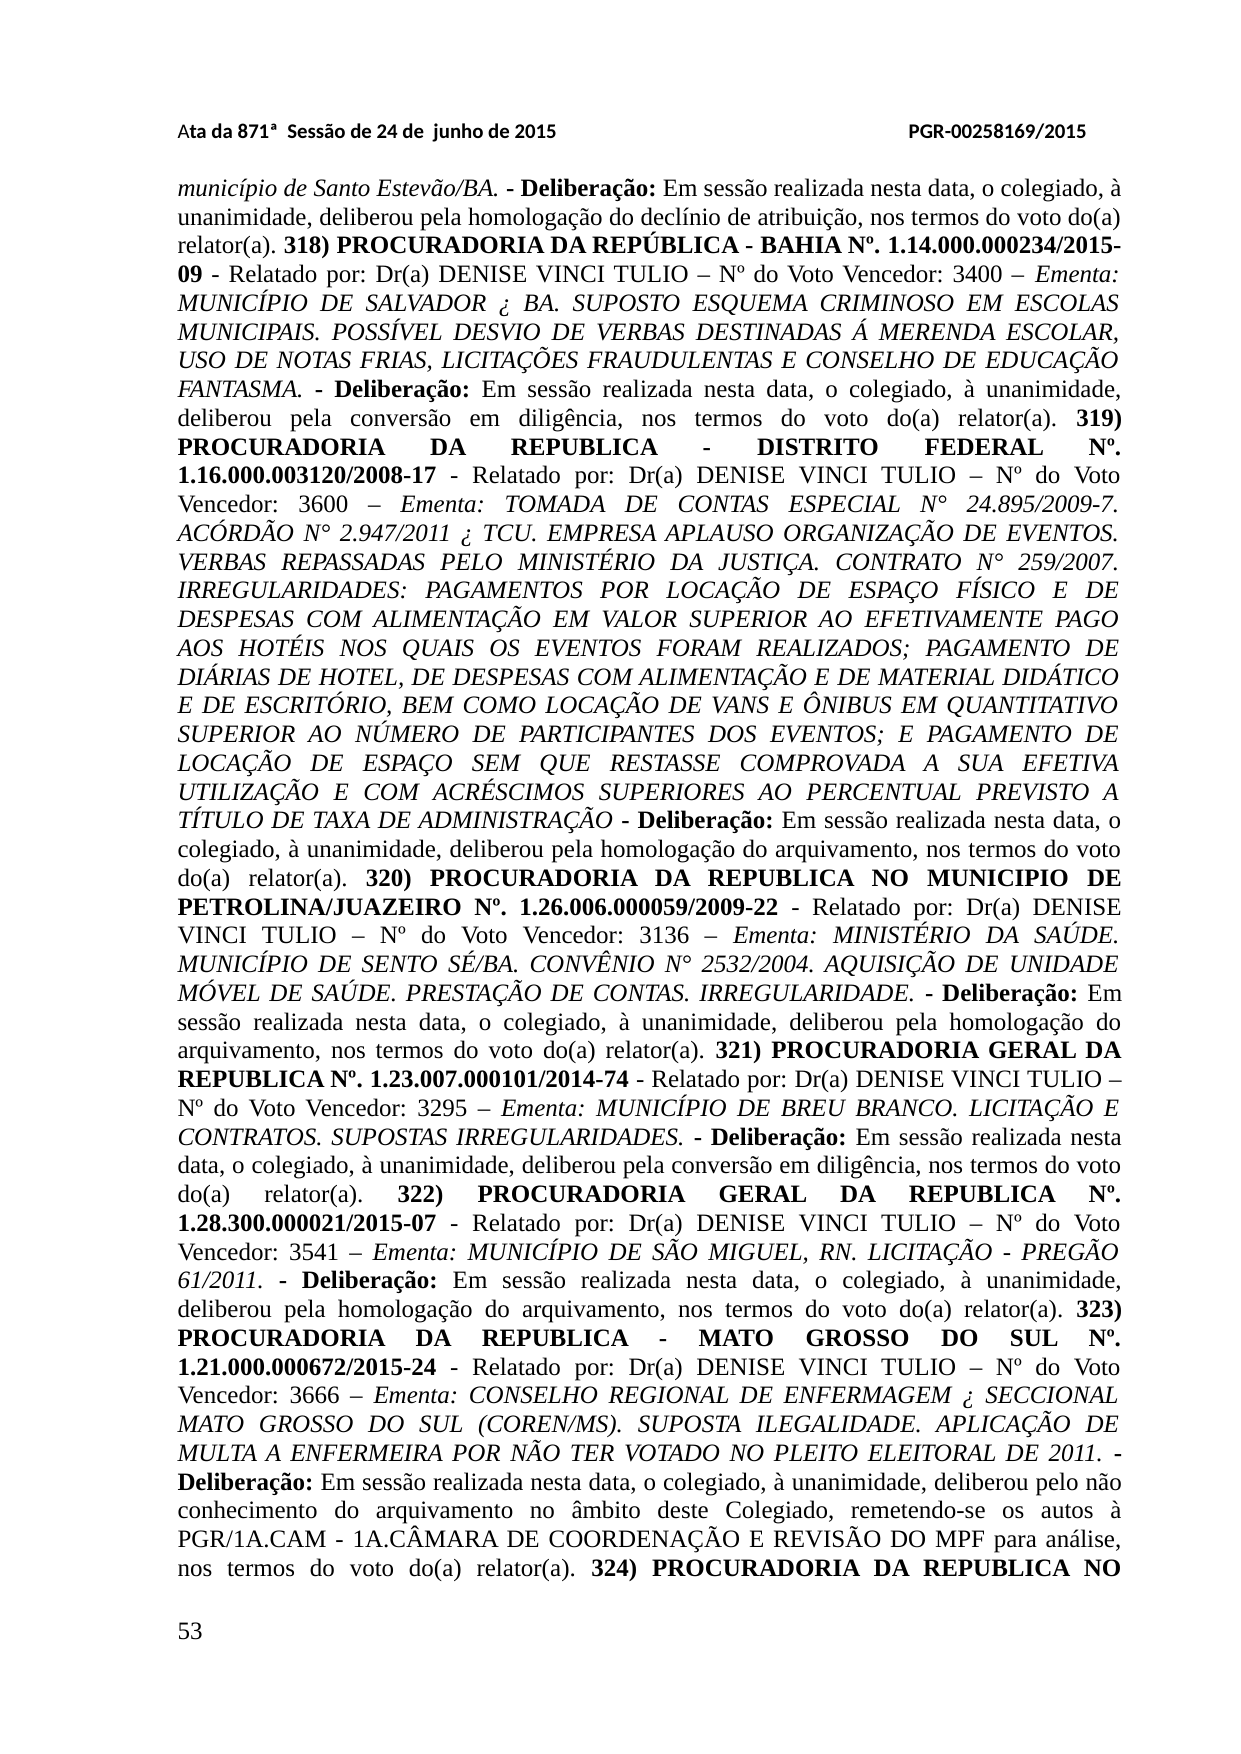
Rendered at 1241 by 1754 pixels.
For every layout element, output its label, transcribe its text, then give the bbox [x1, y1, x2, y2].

text município de Santo Estevão/BA. - Deliberação: Em sessão realizada nesta data, o colegiado, à unanimidade, deliberou pela homologação do declínio de atribuição, nos termos do voto do(a) relator(a). 318) PROCURADORIA DA REPÚBLICA - BAHIA Nº. 1.14.000.000234/2015-09 - Relatado por: Dr(a) DENISE VINCI TULIO – Nº do Voto Vencedor: 3400 – Ementa: MUNICÍPIO DE SALVADOR ¿ BA. SUPOSTO ESQUEMA CRIMINOSO EM ESCOLAS MUNICIPAIS. POSSÍVEL DESVIO DE VERBAS DESTINADAS Á MERENDA ESCOLAR, USO DE NOTAS FRIAS, LICITAÇÕES FRAUDULENTAS E CONSELHO DE EDUCAÇÃO FANTASMA. - Deliberação: Em sessão realizada nesta data, o colegiado, à unanimidade, deliberou pela conversão em diligência, nos termos do voto do(a) relator(a). 319) PROCURADORIA DA REPUBLICA - DISTRITO FEDERAL Nº. 1.16.000.003120/2008-17 - Relatado por: Dr(a) DENISE VINCI TULIO – Nº do Voto Vencedor: 3600 – Ementa: TOMADA DE CONTAS ESPECIAL N° 24.895/2009-7. ACÓRDÃO N° 2.947/2011 ¿ TCU. EMPRESA APLAUSO ORGANIZAÇÃO DE EVENTOS. VERBAS REPASSADAS PELO MINISTÉRIO DA JUSTIÇA. CONTRATO N° 259/2007. IRREGULARIDADES: PAGAMENTOS POR LOCAÇÃO DE ESPAÇO FÍSICO E DE DESPESAS COM ALIMENTAÇÃO EM VALOR SUPERIOR AO EFETIVAMENTE PAGO AOS HOTÉIS NOS QUAIS OS EVENTOS FORAM REALIZADOS; PAGAMENTO DE DIÁRIAS DE HOTEL, DE DESPESAS COM ALIMENTAÇÃO E DE MATERIAL DIDÁTICO E DE ESCRITÓRIO, BEM COMO LOCAÇÃO DE VANS E ÔNIBUS EM QUANTITATIVO SUPERIOR AO NÚMERO DE PARTICIPANTES DOS EVENTOS; E PAGAMENTO DE LOCAÇÃO DE ESPAÇO SEM QUE RESTASSE COMPROVADA A SUA EFETIVA UTILIZAÇÃO E COM ACRÉSCIMOS SUPERIORES AO PERCENTUAL PREVISTO A TÍTULO DE TAXA DE ADMINISTRAÇÃO - Deliberação: Em sessão realizada nesta data, o colegiado, à unanimidade, deliberou pela homologação do arquivamento, nos termos do voto do(a) relator(a). 320) PROCURADORIA DA REPUBLICA NO MUNICIPIO DE PETROLINA/JUAZEIRO Nº. 1.26.006.000059/2009-22 - Relatado por: Dr(a) DENISE VINCI TULIO – Nº do Voto Vencedor: 3136 – Ementa: MINISTÉRIO DA SAÚDE. MUNICÍPIO DE SENTO SÉ/BA. CONVÊNIO N° 2532/2004. AQUISIÇÃO DE UNIDADE MÓVEL DE SAÚDE. PRESTAÇÃO DE CONTAS. IRREGULARIDADE. - Deliberação: Em sessão realizada nesta data, o colegiado, à unanimidade, deliberou pela homologação do arquivamento, nos termos do voto do(a) relator(a). 321) PROCURADORIA GERAL DA REPUBLICA Nº. 1.23.007.000101/2014-74 - Relatado por: Dr(a) DENISE VINCI TULIO – Nº do Voto Vencedor: 3295 – Ementa: MUNICÍPIO DE BREU BRANCO. LICITAÇÃO E CONTRATOS. SUPOSTAS IRREGULARIDADES. - Deliberação: Em sessão realizada nesta data, o colegiado, à unanimidade, deliberou pela conversão em diligência, nos termos do voto do(a) relator(a). 322) PROCURADORIA GERAL DA REPUBLICA Nº. 1.28.300.000021/2015-07 - Relatado por: Dr(a) DENISE VINCI TULIO – Nº do Voto Vencedor: 3541 – Ementa: MUNICÍPIO DE SÃO MIGUEL, RN. LICITAÇÃO - PREGÃO 61/2011. - Deliberação: Em sessão realizada nesta data, o colegiado, à unanimidade, deliberou pela homologação do arquivamento, nos termos do voto do(a) relator(a). 323) PROCURADORIA DA REPUBLICA - MATO GROSSO DO SUL Nº. 1.21.000.000672/2015-24 - Relatado por: Dr(a) DENISE VINCI TULIO – Nº do Voto Vencedor: 3666 – Ementa: CONSELHO REGIONAL DE ENFERMAGEM ¿ SECCIONAL MATO GROSSO DO SUL (COREN/MS). SUPOSTA ILEGALIDADE. APLICAÇÃO DE MULTA A ENFERMEIRA POR NÃO TER VOTADO NO PLEITO ELEITORAL DE 2011. - Deliberação: Em sessão realizada nesta data, o colegiado, à unanimidade, deliberou pelo não conhecimento do arquivamento no âmbito deste Colegiado, remetendo-se os autos à PGR/1A.CAM - 1A.CÂMARA DE COORDENAÇÃO E REVISÃO DO MPF para análise, nos termos do voto do(a) relator(a). 324) PROCURADORIA DA REPUBLICA NO [177, 173, 1122, 1582]
